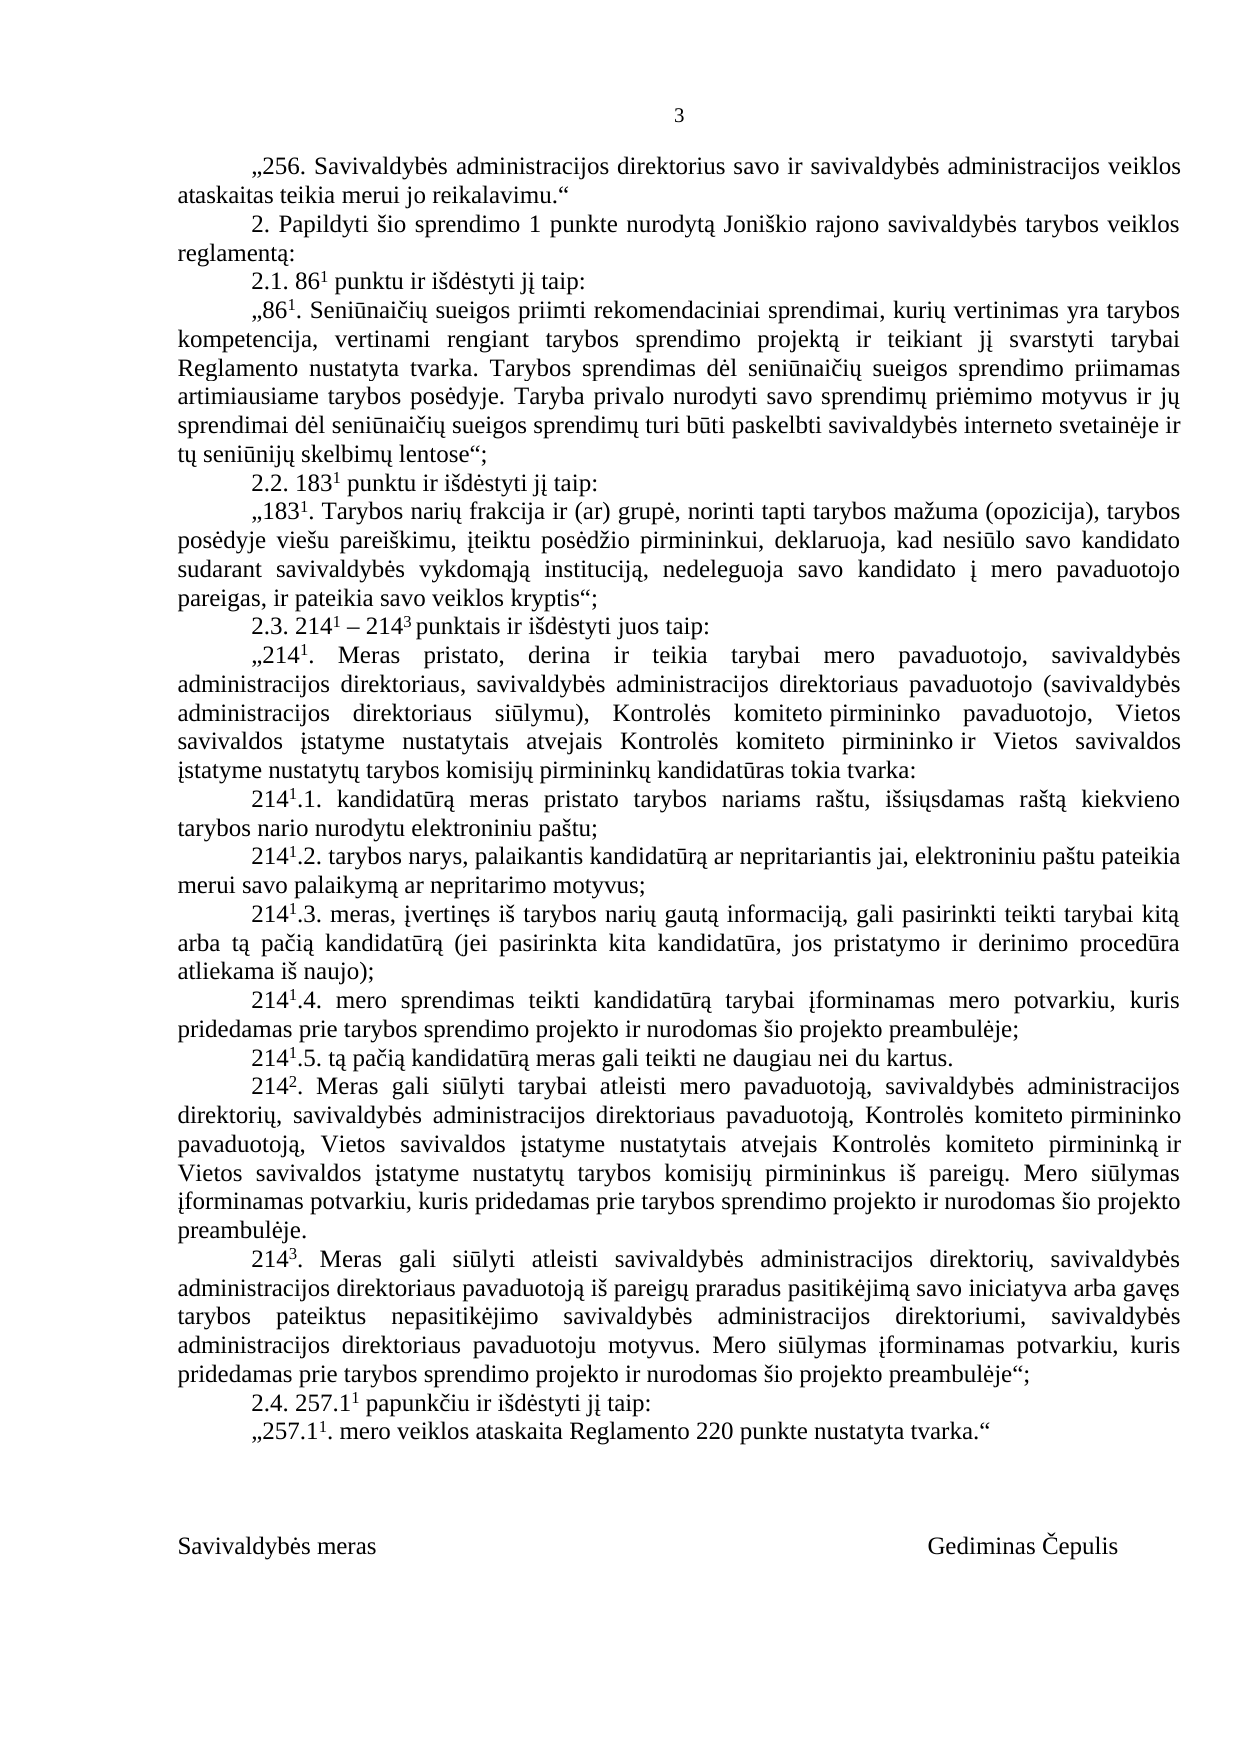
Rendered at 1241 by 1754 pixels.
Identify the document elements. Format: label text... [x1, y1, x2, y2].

text „1831. Tarybos narių frakcija ir (ar) grupė, norinti tapti tarybos mažuma (opozicija), tarybos posėdyje viešu pareiškimu, įteiktu posėdžio pirmininkui, deklaruoja, kad nesiūlo savo kandidato sudarant savivaldybės vykdomąją instituciją, nedeleguoja savo kandidato į mero pavaduotojo pareigas, ir pateikia savo veiklos kryptis“; [177, 496, 1181, 611]
text 2.3. 2141 – 2143 punktais ir išdėstyti juos taip: [177, 611, 1181, 640]
text 2143. Meras gali siūlyti atleisti savivaldybės administracijos direktorių, savivaldybės administracijos direktoriaus pavaduotoją iš pareigų praradus pasitikėjimą savo iniciatyva arba gavęs tarybos pateiktus nepasitikėjimo savivaldybės administracijos direktoriumi, savivaldybės administracijos direktoriaus pavaduotoju motyvus. Mero siūlymas įforminamas potvarkiu, kuris pridedamas prie tarybos sprendimo projekto ir nurodomas šio projekto preambulėje“; [177, 1244, 1181, 1388]
text 2141.4. mero sprendimas teikti kandidatūrą tarybai įforminamas mero potvarkiu, kuris pridedamas prie tarybos sprendimo projekto ir nurodomas šio projekto preambulėje; [177, 985, 1181, 1043]
text 2. Papildyti šio sprendimo 1 punkte nurodytą Joniškio rajono savivaldybės tarybos veiklos reglamentą: [177, 209, 1181, 266]
text 2141.3. meras, įvertinęs iš tarybos narių gautą informaciją, gali pasirinkti teikti tarybai kitą arba tą pačią kandidatūrą (jei pasirinkta kita kandidatūra, jos pristatymo ir derinimo procedūra atliekama iš naujo); [177, 899, 1181, 985]
text 2141.1. kandidatūrą meras pristato tarybos nariams raštu, išsiųsdamas raštą kiekvieno tarybos nario nurodytu elektroniniu paštu; [177, 784, 1181, 841]
text „256. Savivaldybės administracijos direktorius savo ir savivaldybės administracijos veiklos ataskaitas teikia merui jo reikalavimu.“ [177, 151, 1181, 209]
text 2141.5. tą pačią kandidatūrą meras gali teikti ne daugiau nei du kartus. [177, 1043, 1181, 1071]
text „257.11. mero veiklos ataskaita Reglamento 220 punkte nustatyta tvarka.“ [177, 1416, 1181, 1445]
text 2.4. 257.11 papunkčiu ir išdėstyti jį taip: [177, 1388, 1181, 1416]
text 2.2. 1831 punktu ir išdėstyti jį taip: [177, 468, 1181, 496]
text 2141.2. tarybos narys, palaikantis kandidatūrą ar nepritariantis jai, elektroniniu paštu pateikia merui savo palaikymą ar nepritarimo motyvus; [177, 841, 1181, 899]
text Savivaldybės meras Gediminas Čepulis [177, 1531, 1181, 1560]
text 2.1. 861 punktu ir išdėstyti jį taip: [177, 266, 1181, 295]
text „861. Seniūnaičių sueigos priimti rekomendaciniai sprendimai, kurių vertinimas yra tarybos kompetencija, vertinami rengiant tarybos sprendimo projektą ir teikiant jį svarstyti tarybai Reglamento nustatyta tvarka. Tarybos sprendimas dėl seniūnaičių sueigos sprendimo priimamas artimiausiame tarybos posėdyje. Taryba privalo nurodyti savo sprendimų priėmimo motyvus ir jų sprendimai dėl seniūnaičių sueigos sprendimų turi būti paskelbti savivaldybės interneto svetainėje ir tų seniūnijų skelbimų lentose“; [177, 295, 1181, 468]
text „2141. Meras pristato, derina ir teikia tarybai mero pavaduotojo, savivaldybės administracijos direktoriaus, savivaldybės administracijos direktoriaus pavaduotojo (savivaldybės administracijos direktoriaus siūlymu), Kontrolės komiteto pirmininko pavaduotojo, Vietos savivaldos įstatyme nustatytais atvejais Kontrolės komiteto pirmininko ir Vietos savivaldos įstatyme nustatytų tarybos komisijų pirmininkų kandidatūras tokia tvarka: [177, 640, 1181, 784]
text 2142. Meras gali siūlyti tarybai atleisti mero pavaduotoją, savivaldybės administracijos direktorių, savivaldybės administracijos direktoriaus pavaduotoją, Kontrolės komiteto pirmininko pavaduotoją, Vietos savivaldos įstatyme nustatytais atvejais Kontrolės komiteto pirmininką ir Vietos savivaldos įstatyme nustatytų tarybos komisijų pirmininkus iš pareigų. Mero siūlymas įforminamas potvarkiu, kuris pridedamas prie tarybos sprendimo projekto ir nurodomas šio projekto preambulėje. [177, 1071, 1181, 1244]
